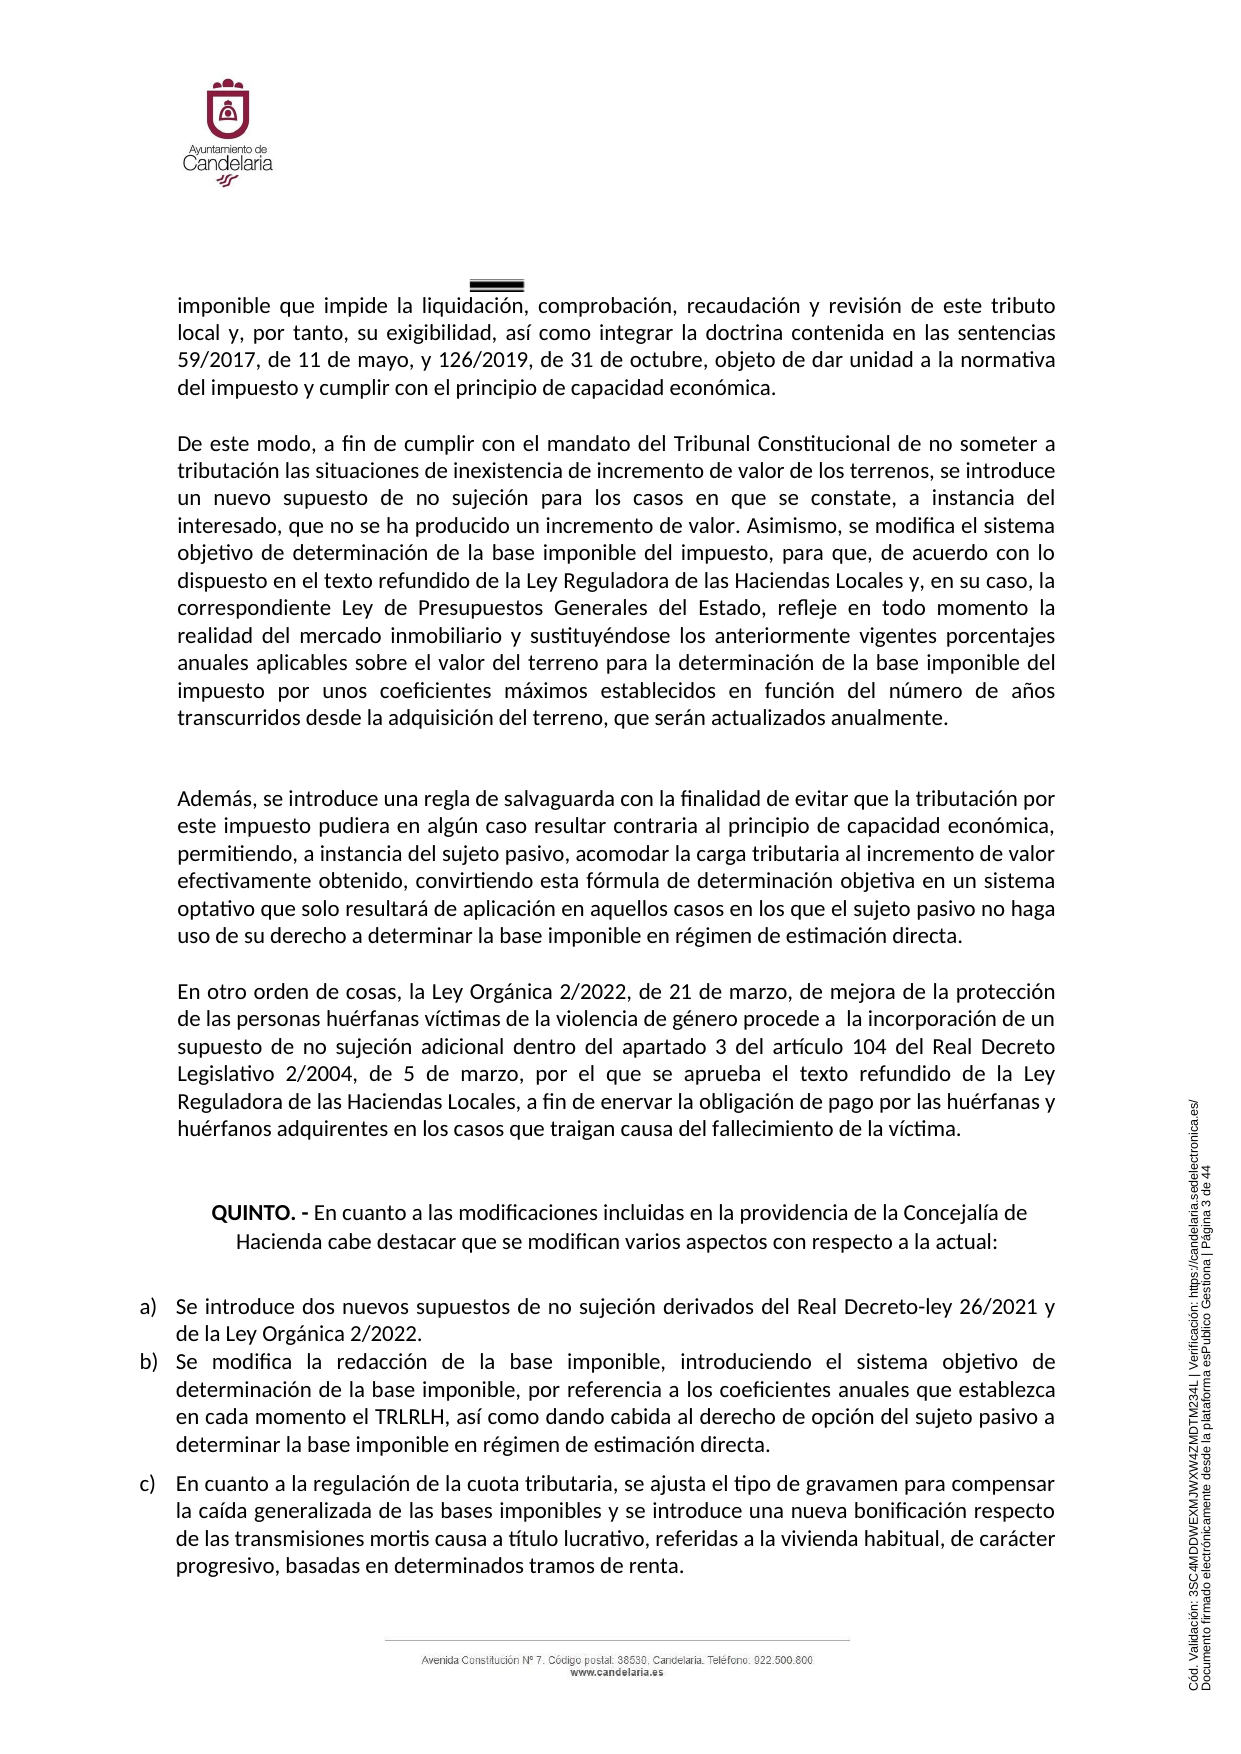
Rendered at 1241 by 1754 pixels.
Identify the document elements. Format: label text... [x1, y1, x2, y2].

text imponible que impide la liquidación, comprobación, recaudación y revisión de este tributo local y, por tanto, su exigibilidad, así como integrar la doctrina contenida en las sentencias 59/2017, de 11 de mayo, y 126/2019, de 31 de octubre, objeto de dar unidad a la normativa del impuesto y cumplir con el principio de capacidad económica. [177, 291, 1057, 401]
text QUINTO. - En cuanto a las modificaciones incluidas en la providencia de la Concejalía de Hacienda cabe destacar que se modifican varios aspectos con respecto a la actual: [177, 1198, 1063, 1255]
text Además, se introduce una regla de salvaguarda con la finalidad de evitar que la tributación por este impuesto pudiera en algún caso resultar contraria al principio de capacidad económica, permitiendo, a instancia del sujeto pasivo, acomodar la carga tributaria al incremento de valor efectivamente obtenido, convirtiendo esta fórmula de determinación objetiva en un sistema optativo que solo resultará de aplicación en aquellos casos en los que el sujeto pasivo no haga uso de su derecho a determinar la base imponible en régimen de estimación directa. [177, 784, 1057, 949]
text De este modo, a fin de cumplir con el mandato del Tribunal Constitucional de no someter a tributación las situaciones de inexistencia de incremento de valor de los terrenos, se introduce un nuevo supuesto de no sujeción para los casos en que se constate, a instancia del interesado, que no se ha producido un incremento de valor. Asimismo, se modifica el sistema objetivo de determinación de la base imponible del impuesto, para que, de acuerdo con lo dispuesto en el texto refundido de la Ley Reguladora de las Haciendas Locales y, en su caso, la correspondiente Ley de Presupuestos Generales del Estado, refleje en todo momento la realidad del mercado inmobiliario y sustituyéndose los anteriormente vigentes porcentajes anuales aplicables sobre el valor del terreno para la determinación de la base imponible del impuesto por unos coeficientes máximos establecidos en función del número de años transcurridos desde la adquisición del terreno, que serán actualizados anualmente. [177, 429, 1057, 732]
list En cuanto a la regulación de la cuota tributaria, se ajusta el tipo de gravamen para compensar la caída generalizada de las bases imponibles y se introduce una nueva bonificación respecto de las transmisiones mortis causa a título lucrativo, referidas a la vivienda habitual, de carácter progresivo, basadas en determinados tramos de renta. [139, 1469, 1057, 1579]
list Se introduce dos nuevos supuestos de no sujeción derivados del Real Decreto-ley 26/2021 y de la Ley Orgánica 2/2022. [139, 1292, 1057, 1347]
text En otro orden de cosas, la Ley Orgánica 2/2022, de 21 de marzo, de mejora de la protección de las personas huérfanas víctimas de la violencia de género procede a la incorporación de un supuesto de no sujeción adicional dentro del apartado 3 del artículo 104 del Real Decreto Legislativo 2/2004, de 5 de marzo, por el que se aprueba el texto refundido de la Ley Reguladora de las Haciendas Locales, a fin de enervar la obligación de pago por las huérfanas y huérfanos adquirentes en los casos que traigan causa del fallecimiento de la víctima. [177, 977, 1057, 1142]
list Se modifica la redacción de la base imponible, introduciendo el sistema objetivo de determinación de la base imponible, por referencia a los coeficientes anuales que establezca en cada momento el TRLRLH, así como dando cabida al derecho de opción del sujeto pasivo a determinar la base imponible en régimen de estimación directa. [139, 1348, 1057, 1458]
